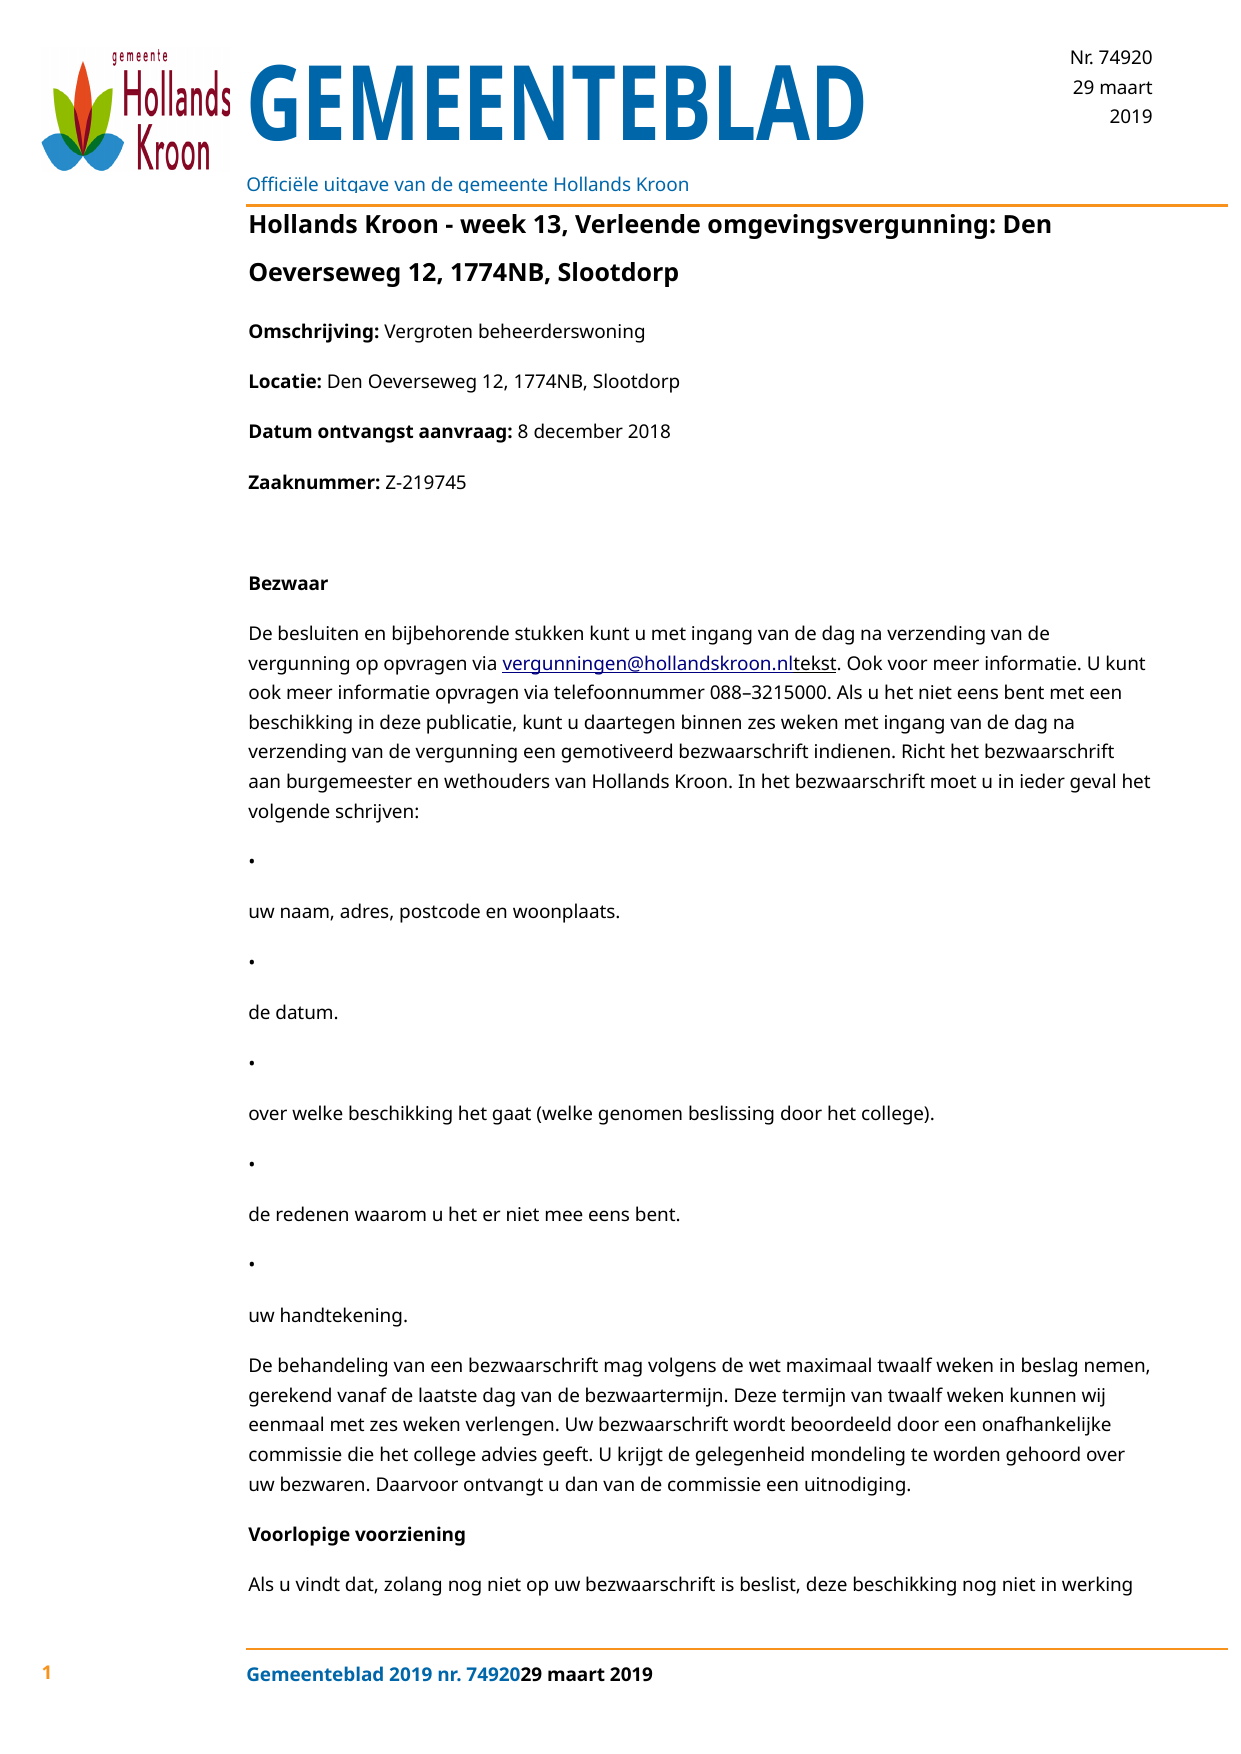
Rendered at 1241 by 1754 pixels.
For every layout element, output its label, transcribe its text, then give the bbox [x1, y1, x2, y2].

text • [248, 1151, 1152, 1177]
text Voorlopige voorziening [248, 1521, 1152, 1547]
text de redenen waarom u het er niet mee eens bent. [248, 1201, 1152, 1227]
text Omschrijving: Vergroten beheerderswoning [248, 318, 1152, 344]
text Datum ontvangst aanvraag: 8 december 2018 [248, 419, 1152, 444]
text De behandeling van een bezwaarschrift mag volgens de wet maximaal twaalf weken in beslag nemen, gerekend vanaf de laatste dag van de bezwaartermijn. Deze termijn van twaalf weken kunnen wij eenmaal met zes weken verlengen. Uw bezwaarschrift wordt beoordeeld door een onafhankelijke commissie die het college advies geeft. U krijgt de gelegenheid mondeling te worden gehoord over uw bezwaren. Daarvoor ontvangt u dan van de commissie een uitnodiging. [248, 1352, 1152, 1497]
text • [248, 1252, 1152, 1277]
text Hollands Kroon - week 13, Verleende omgevingsvergunning: Den Oeverseweg 12, 1774NB, Slootdorp [248, 207, 1152, 288]
text • [248, 848, 1152, 874]
text Als u vindt dat, zolang nog niet op uw bezwaarschrift is beslist, deze beschikking nog niet in werking [248, 1572, 1152, 1597]
text • [248, 949, 1152, 975]
text Locatie: Den Oeverseweg 12, 1774NB, Slootdorp [248, 368, 1152, 394]
text de datum. [248, 999, 1152, 1025]
text Zaaknummer: Z-219745 [248, 469, 1152, 495]
text Bezwaar [248, 570, 1152, 596]
text De besluiten en bijbehorende stukken kunt u met ingang van de dag na verzending van de vergunning op opvragen via vergunningen@hollandskroon.nltekst. Ook voor meer informatie. U kunt ook meer informatie opvragen via telefoonnummer 088–3215000. Als u het niet eens bent met een beschikking in deze publicatie, kunt u daartegen binnen zes weken met ingang van de dag na verzending van de vergunning een gemotiveerd bezwaarschrift indienen. Richt het bezwaarschrift aan burgemeester en wethouders van Hollands Kroon. In het bezwaarschrift moet u in ieder geval het volgende schrijven: [248, 620, 1152, 824]
picture [41, 47, 231, 172]
text uw handtekening. [248, 1302, 1152, 1328]
text • [248, 1050, 1152, 1076]
text over welke beschikking het gaat (welke genomen beslissing door het college). [248, 1100, 1152, 1126]
text uw naam, adres, postcode en woonplaats. [248, 899, 1152, 924]
